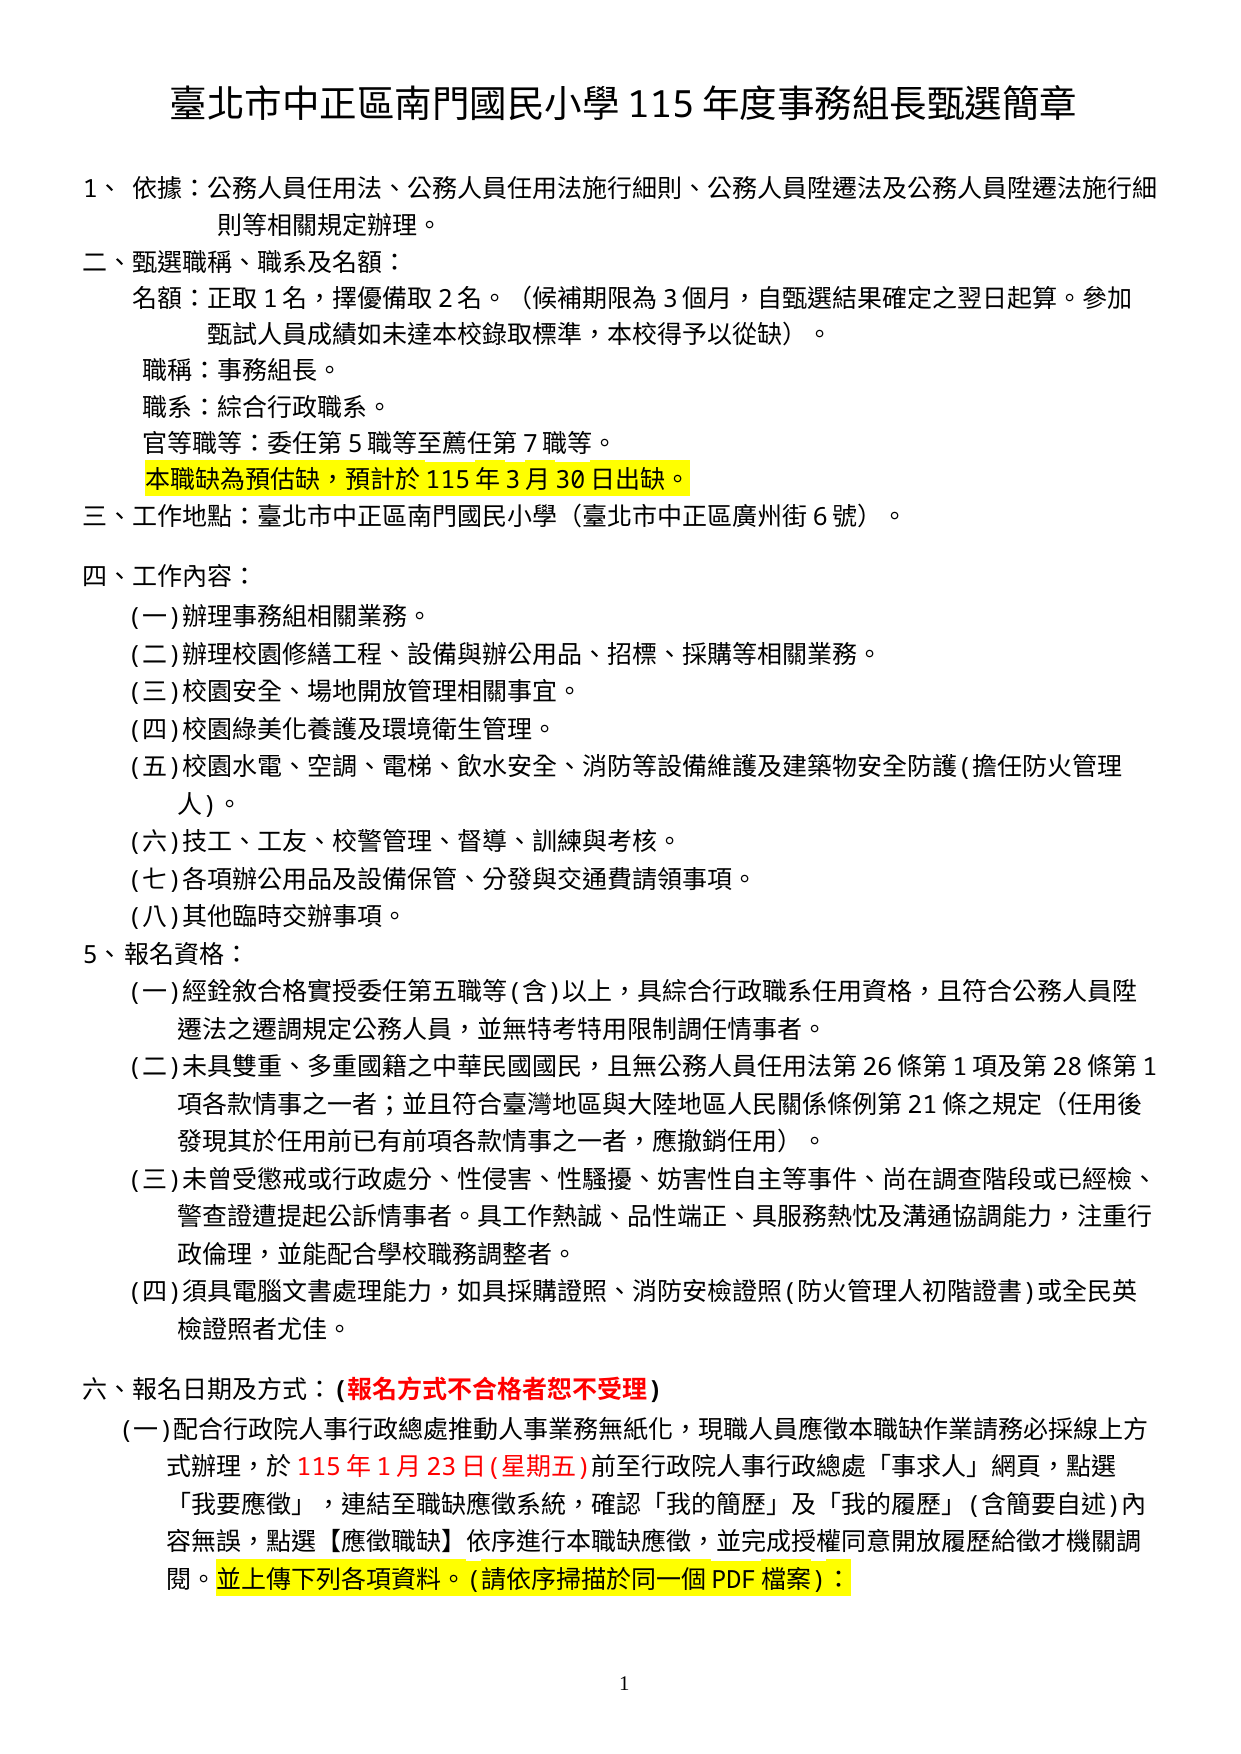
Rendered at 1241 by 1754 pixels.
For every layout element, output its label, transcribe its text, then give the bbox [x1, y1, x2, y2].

text 名額：正取1名，擇優備取2名。（候補期限為3個月，自甄選結果確定之翌日起算。參加甄試人員成績如未達本校錄取標準，本校得予以從缺）。 [83, 278, 1157, 351]
text (一)辦理事務組相關業務。 [127, 596, 1157, 633]
text (一)經銓敘合格實授委任第五職等(含)以上，具綜合行政職系任用資格，且符合公務人員陞 遷法之遷調規定公務人員，並無特考特用限制調任情事者。 [127, 971, 1157, 1046]
text (八)其他臨時交辦事項。 [127, 896, 1157, 933]
text 本職缺為預估缺，預計於115年3月30日出缺。 [83, 459, 1157, 496]
text 官等職等：委任第5職等至薦任第7職等。 [83, 423, 1157, 459]
text (二)辦理校園修繕工程、設備與辦公用品、招標、採購等相關業務。 [127, 633, 1157, 671]
text (五)校園水電、空調、電梯、飲水安全、消防等設備維護及建築物安全防護(擔任防火管理人)。 [127, 746, 1157, 821]
text (三)未曾受懲戒或行政處分、性侵害、性騷擾、妨害性自主等事件、尚在調查階段或已經檢、警查證遭提起公訴情事者。具工作熱誠、品性端正、具服務熱忱及溝通協調能力，注重行政倫理，並能配合學校職務調整者。 [127, 1158, 1157, 1271]
text (四)校園綠美化養護及環境衛生管理。 [127, 708, 1157, 746]
text 二、甄選職稱、職系及名額： [83, 242, 1157, 278]
text (七)各項辦公用品及設備保管、分發與交通費請領事項。 [127, 858, 1157, 896]
text (二)未具雙重、多重國籍之中華民國國民，且無公務人員任用法第26條第1項及第28條第1 項各款情事之一者；並且符合臺灣地區與大陸地區人民關係條例第21條之規定（任用後 發現其於任用前已有前項各款情事之一者，應撤銷任用）。 [127, 1046, 1157, 1158]
text (一)配合行政院人事行政總處推動人事業務無紙化，現職人員應徵本職缺作業請務必採線上方式辦理，於115年1月23日(星期五)前至行政院人事行政總處「事求人」網頁，點選「我要應徵」，連結至職缺應徵系統，確認「我的簡歷」及「我的履歷」(含簡要自述)內容無誤，點選【應徵職缺】依序進行本職缺應徵，並完成授權同意開放履歷給徵才機關調閱。並上傳下列各項資料。(請依序掃描於同一個PDF檔案)： [103, 1408, 1157, 1596]
text (三)校園安全、場地開放管理相關事宜。 [127, 671, 1157, 708]
text 職稱：事務組長。 [83, 351, 1157, 387]
text 四、工作內容： [83, 533, 1157, 596]
list 依據：公務人員任用法、公務人員任用法施行細則、公務人員陞遷法及公務人員陞遷法施行細 [83, 167, 1163, 204]
text 職系：綜合行政職系。 [83, 387, 1157, 423]
text 臺北市中正區南門國民小學115年度事務組長甄選簡章 [83, 84, 1163, 125]
text 三、工作地點：臺北市中正區南門國民小學（臺北市中正區廣州街6號）。 [83, 496, 1157, 533]
text (六)技工、工友、校警管理、督導、訓練與考核。 [127, 821, 1157, 858]
text 則等相關規定辦理。 [83, 204, 1163, 242]
text (四)須具電腦文書處理能力，如具採購證照、消防安檢證照(防火管理人初階證書)或全民英檢證照者尤佳。 [127, 1271, 1157, 1346]
list 報名資格： [83, 933, 1163, 971]
text 六、報名日期及方式：(報名方式不合格者恕不受理) [83, 1346, 1157, 1408]
